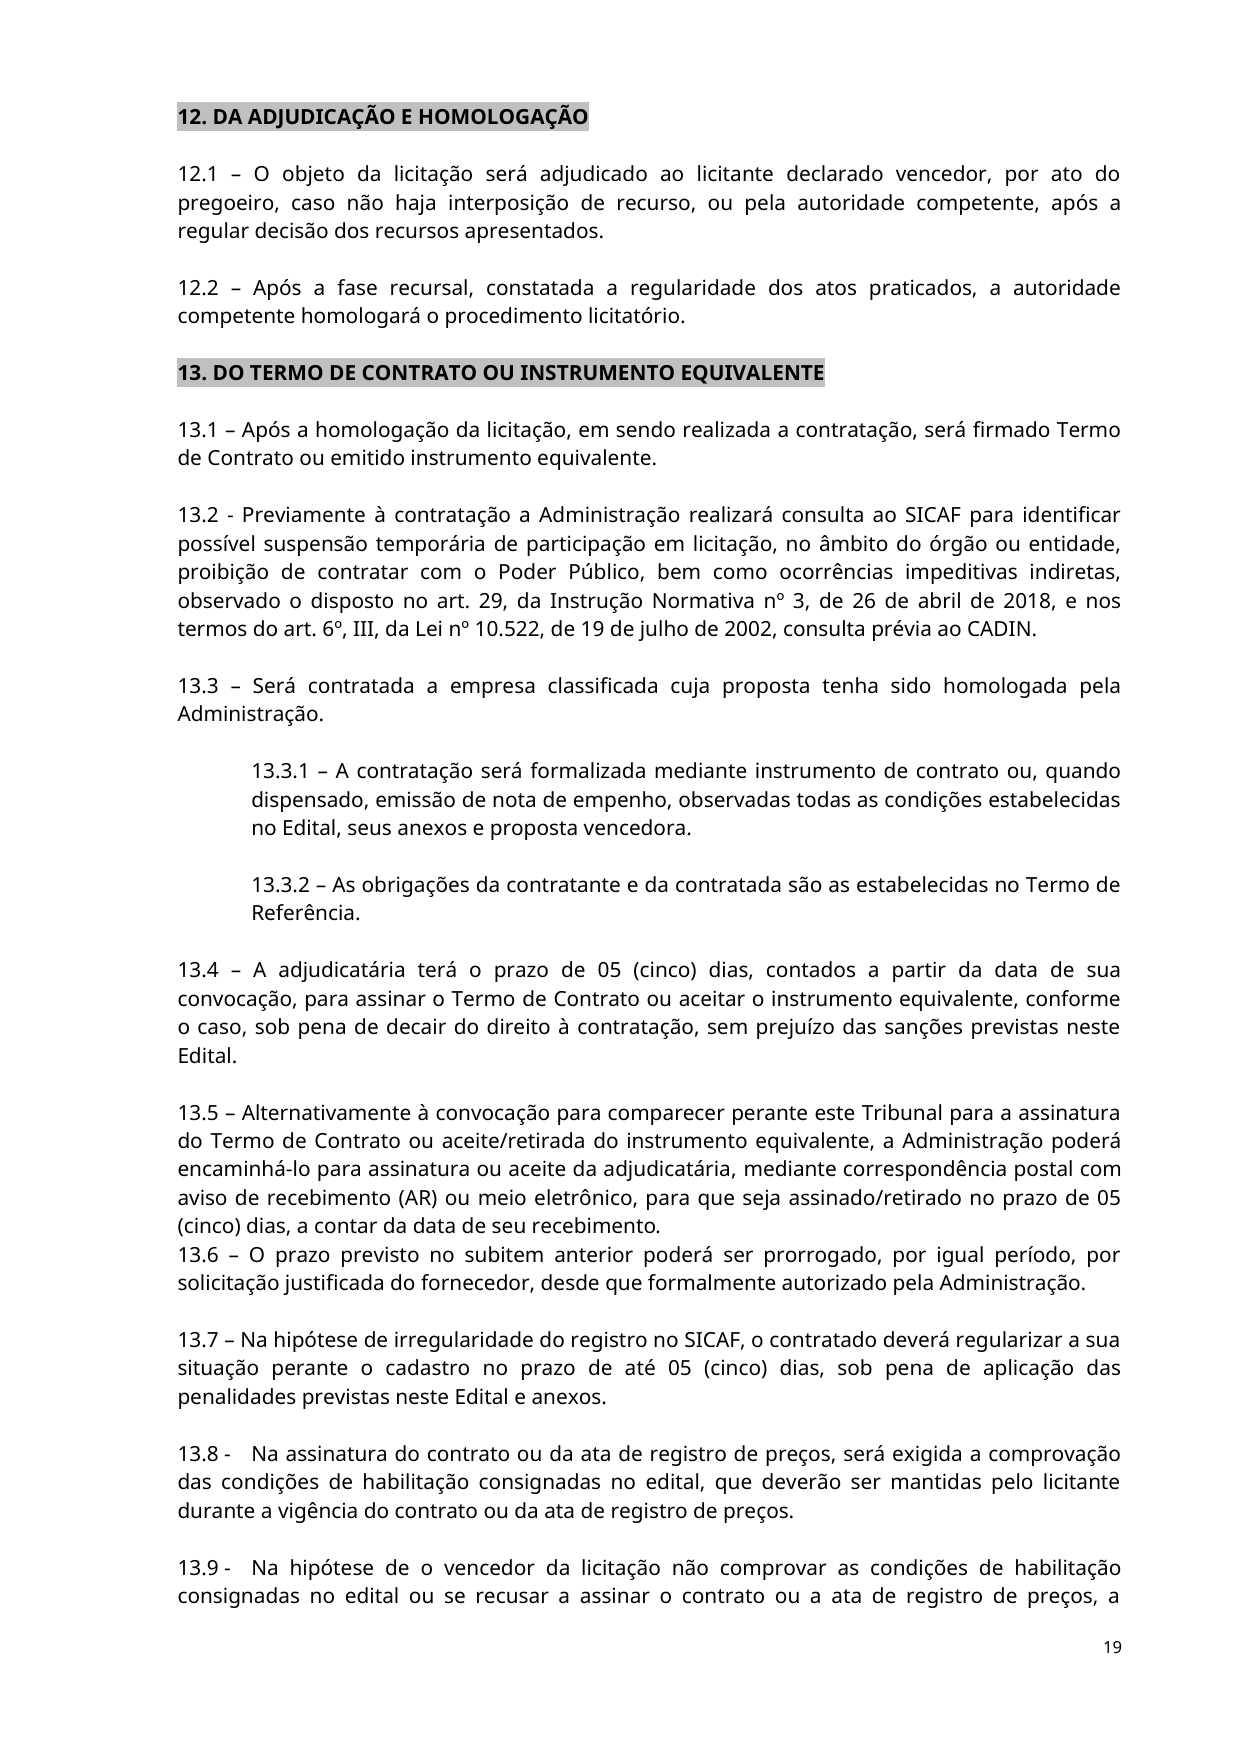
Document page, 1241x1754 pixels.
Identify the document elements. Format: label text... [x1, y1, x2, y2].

text 13.5 – Alternativamente à convocação para comparecer perante este Tribunal para a assinatura do Termo de Contrato ou aceite/retirada do instrumento equivalente, a Administração poderá encaminhá-lo para assinatura ou aceite da adjudicatária, mediante correspondência postal com aviso de recebimento (AR) ou meio eletrônico, para que seja assinado/retirado no prazo de 05 (cinco) dias, a contar da data de seu recebimento. [177, 1098, 1122, 1240]
text 13.7 – Na hipótese de irregularidade do registro no SICAF, o contratado deverá regularizar a sua situação perante o cadastro no prazo de até 05 (cinco) dias, sob pena de aplicação das penalidades previstas neste Edital e anexos. [177, 1325, 1122, 1410]
text 13.6 – O prazo previsto no subitem anterior poderá ser prorrogado, por igual período, por solicitação justificada do fornecedor, desde que formalmente autorizado pela Administração. [177, 1240, 1122, 1297]
text 13.3.1 – A contratação será formalizada mediante instrumento de contrato ou, quando dispensado, emissão de nota de empenho, observadas todas as condições estabelecidas no Edital, seus anexos e proposta vencedora. [251, 756, 1122, 842]
text 13.3.2 – As obrigações da contratante e da contratada são as estabelecidas no Termo de Referência. [251, 870, 1122, 927]
list 13.2 - Previamente à contratação a Administração realizará consulta ao SICAF para identificar possível suspensão temporária de participação em licitação, no âmbito do órgão ou entidade, proibição de contratar com o Poder Público, bem como ocorrências impeditivas indiretas, observado o disposto no art. 29, da Instrução Normativa nº 3, de 26 de abril de 2018, e nos termos do art. 6º, III, da Lei nº 10.522, de 19 de julho de 2002, consulta prévia ao CADIN. [177, 500, 1122, 643]
text 12. DA ADJUDICAÇÃO E HOMOLOGAÇÃO [177, 102, 1122, 131]
text 13.3 – Será contratada a empresa classificada cuja proposta tenha sido homologada pela Administração. [177, 671, 1122, 728]
text 13.4 – A adjudicatária terá o prazo de 05 (cinco) dias, contados a partir da data de sua convocação, para assinar o Termo de Contrato ou aceitar o instrumento equivalente, conforme o caso, sob pena de decair do direito à contratação, sem prejuízo das sanções previstas neste Edital. [177, 955, 1122, 1069]
text 12.2 – Após a fase recursal, constatada a regularidade dos atos praticados, a autoridade competente homologará o procedimento licitatório. [177, 273, 1122, 330]
text 13.9 - Na hipótese de o vencedor da licitação não comprovar as condições de habilitação consignadas no edital ou se recusar a assinar o contrato ou a ata de registro de preços, a [177, 1553, 1122, 1609]
text 13. DO TERMO DE CONTRATO OU INSTRUMENTO EQUIVALENTE [177, 358, 1122, 387]
text 13.8 - Na assinatura do contrato ou da ata de registro de preços, será exigida a comprovação das condições de habilitação consignadas no edital, que deverão ser mantidas pelo licitante durante a vigência do contrato ou da ata de registro de preços. [177, 1439, 1122, 1524]
text 12.1 – O objeto da licitação será adjudicado ao licitante declarado vencedor, por ato do pregoeiro, caso não haja interposição de recurso, ou pela autoridade competente, após a regular decisão dos recursos apresentados. [177, 159, 1122, 244]
list 13.1 – Após a homologação da licitação, em sendo realizada a contratação, será firmado Termo de Contrato ou emitido instrumento equivalente. [177, 415, 1122, 472]
